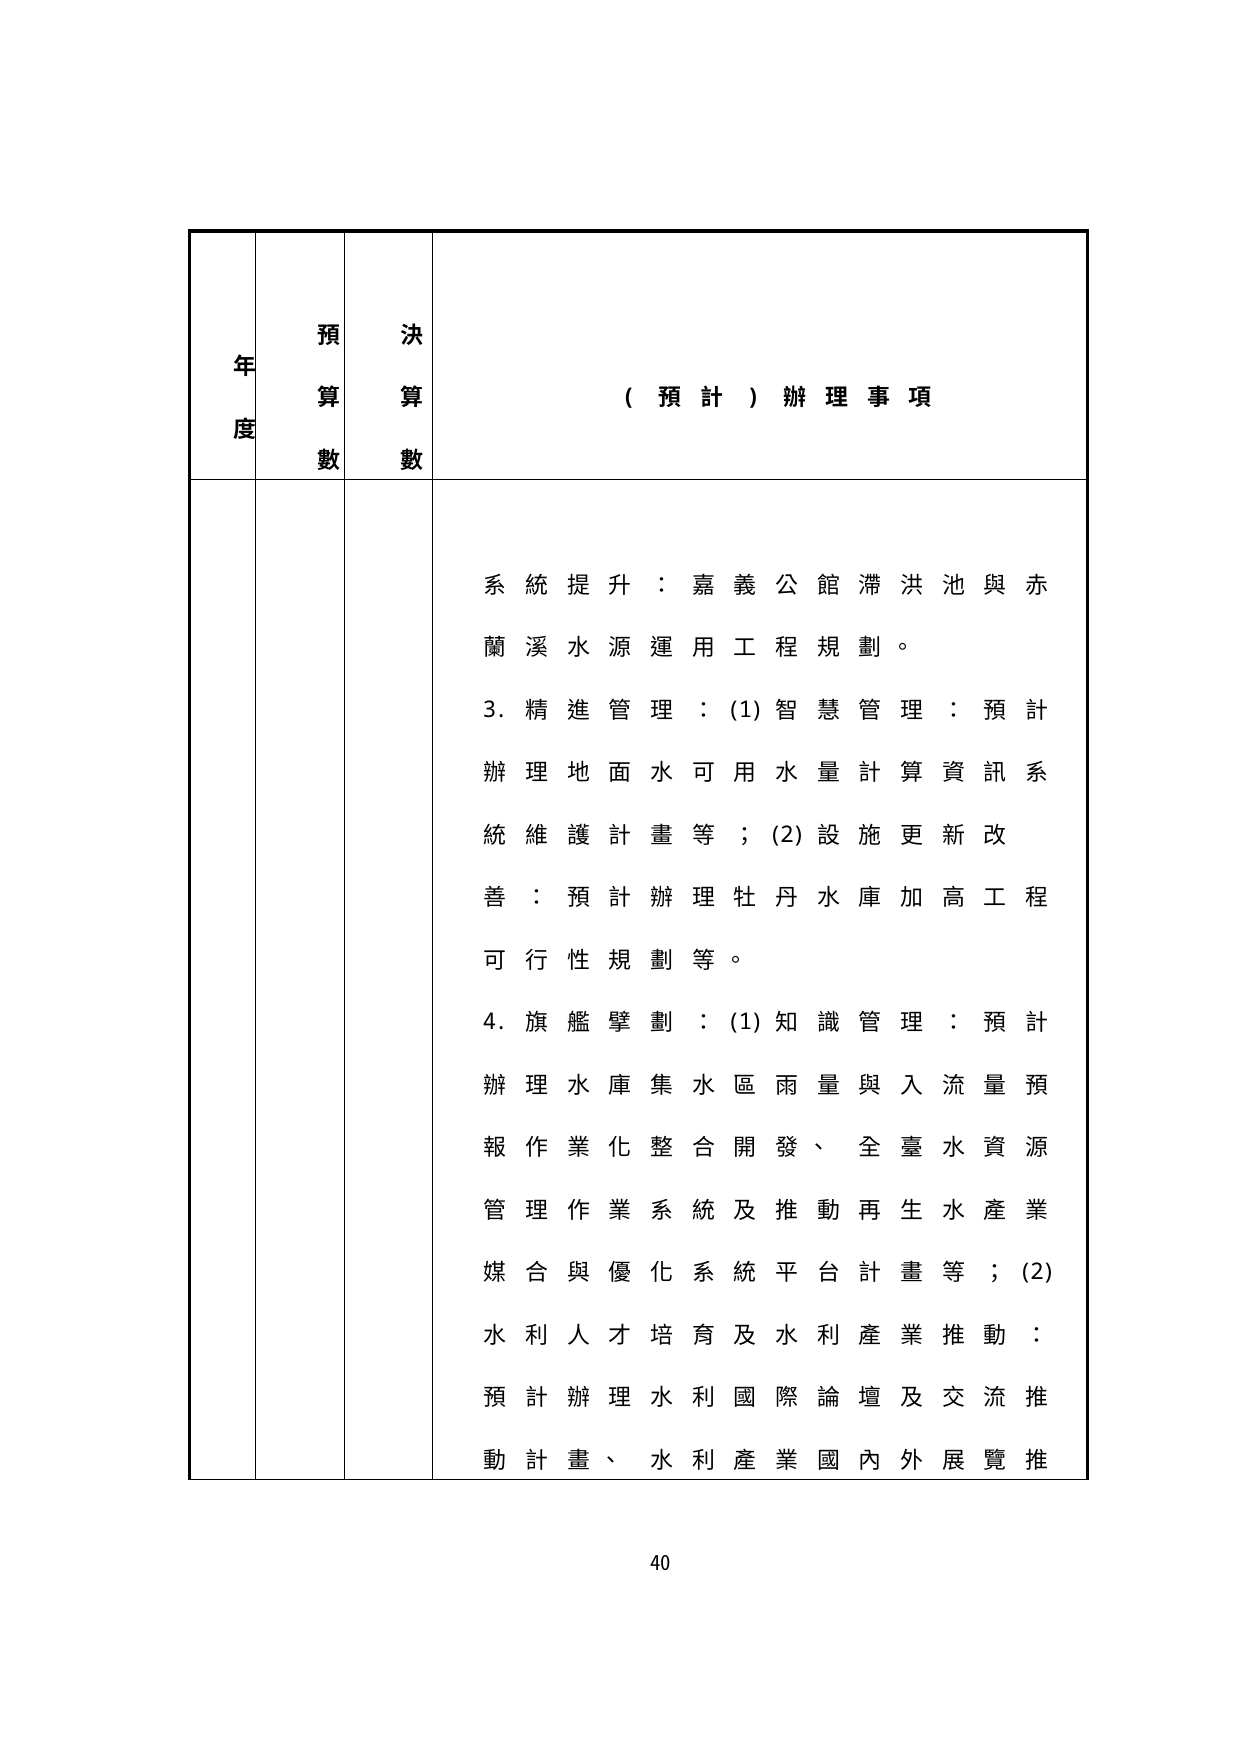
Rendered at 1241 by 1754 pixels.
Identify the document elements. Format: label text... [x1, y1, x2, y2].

table_cell - [345, 480, 432, 1479]
table_cell [256, 480, 344, 1479]
table_header 預算數 [256, 233, 344, 479]
table_cell 系統提升：嘉義公館滯洪池與赤蘭溪水源運用工程規劃。 3.精進管理：(1)智慧管理：預計辦理地面水可用水量計算資訊系統維護計畫等；(2)設施更新改善：預計辦理牡丹水庫加高工程可行性規劃等。 4.旗艦擘劃：(1)知識管理：預計辦理水庫集水區雨量與入流量預報作業化整合開發、全臺水資源管理作業系統及推動再生水產業媒合與優化系統平台計畫等；(2)水利人才培育及水利產業推動：預計辦理水利國際論壇及交流推動計畫、水利產業國內外展覽推 [433, 480, 1086, 1479]
table_header 決算數 [345, 233, 432, 479]
table_header 年度 [191, 233, 255, 479]
table_cell [191, 480, 255, 1479]
table_header (預計)辦理事項 [433, 233, 1086, 479]
